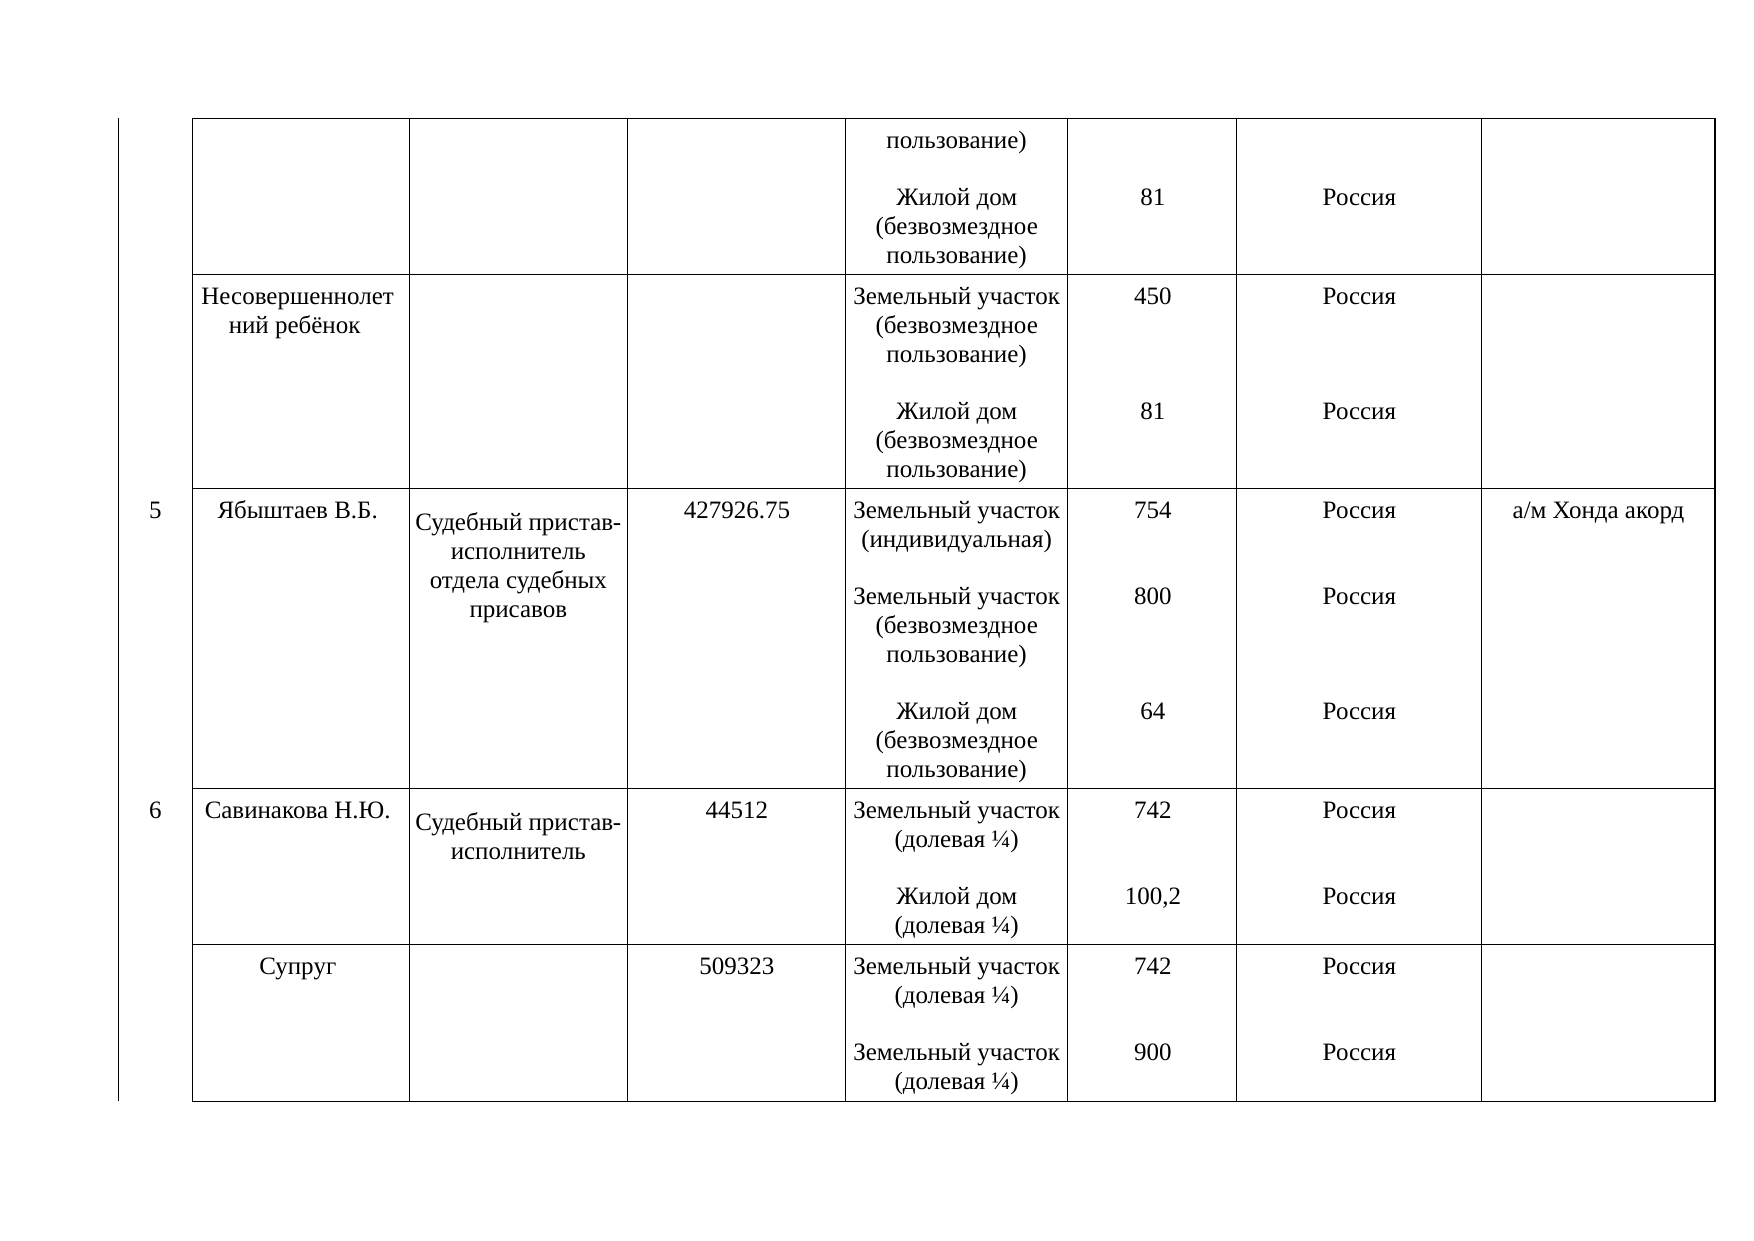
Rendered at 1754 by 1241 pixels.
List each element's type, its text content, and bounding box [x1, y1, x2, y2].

table_cell Россия Россия [1237, 789, 1481, 944]
table_cell а/м Хонда акорд [1482, 489, 1714, 788]
table_cell Савинакова Н.Ю. [193, 789, 409, 944]
table_cell Несовершеннолетний ребёнок [193, 275, 409, 488]
table_cell Земельный участок (долевая ¼) Земельный участок (долевая ¼) [846, 945, 1067, 1101]
table_cell Земельный участок (безвозмездное пользование) Жилой дом (безвозмездное пользование) [846, 275, 1067, 488]
table_cell Россия Россия [1237, 275, 1481, 488]
table_cell Земельный участок (индивидуальная) Земельный участок (безвозмездное пользование) Жилой дом (безвозмездное пользование) [846, 489, 1067, 788]
table_cell 6 [119, 788, 192, 944]
table_cell пользование) Жилой дом (безвозмездное пользование) [846, 119, 1067, 274]
table_cell Ябыштаев В.Б. [193, 489, 409, 788]
table_cell 754 800 64 [1068, 489, 1236, 788]
table_cell [1482, 789, 1714, 944]
table_cell Россия Россия Россия [1237, 489, 1481, 788]
table_cell 81 [1068, 119, 1236, 274]
table_cell [628, 275, 845, 488]
table_cell 742 900 [1068, 945, 1236, 1101]
table_cell [628, 119, 845, 274]
table_cell [410, 119, 627, 274]
table_cell Россия [1237, 119, 1481, 274]
table_cell Россия Россия [1237, 945, 1481, 1101]
table_cell Судебный пристав-исполнитель [410, 789, 627, 944]
table_cell Земельный участок (долевая ¼) Жилой дом (долевая ¼) [846, 789, 1067, 944]
table_cell 742 100,2 [1068, 789, 1236, 944]
table_cell Супруг [193, 945, 409, 1101]
table_cell 44512 [628, 789, 845, 944]
table_cell [119, 944, 192, 1101]
table_cell 450 81 [1068, 275, 1236, 488]
table_cell [1482, 275, 1714, 488]
table_cell 427926,75 [628, 489, 845, 788]
table_cell [410, 945, 627, 1101]
table_cell Судебный пристав-исполнитель отдела судебных присавов [410, 489, 627, 788]
table_cell 5 [119, 488, 192, 788]
table_cell [119, 118, 192, 274]
table_cell [1482, 119, 1714, 274]
table_cell 509323 [628, 945, 845, 1101]
table_cell [193, 119, 409, 274]
table_cell [410, 275, 627, 488]
table_cell [1482, 945, 1714, 1101]
table_cell [119, 274, 192, 488]
